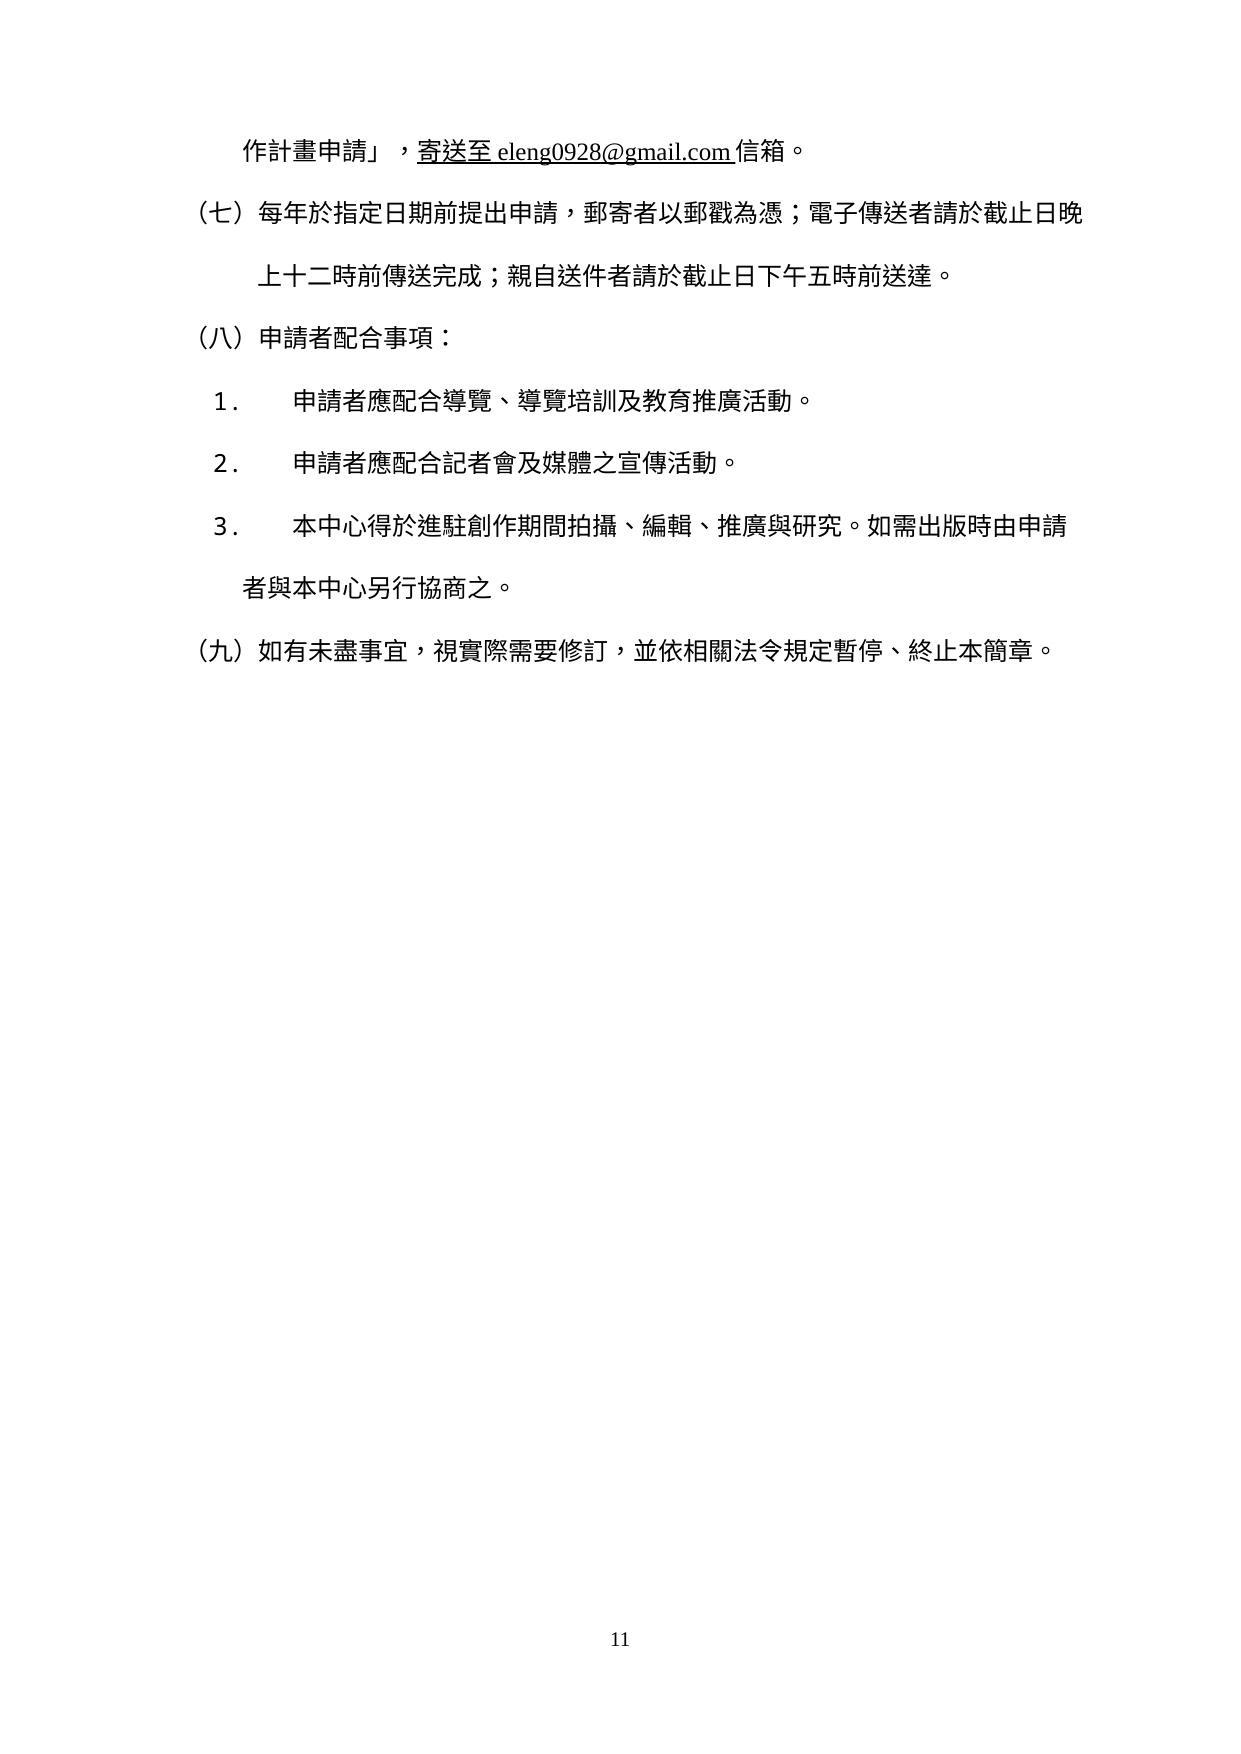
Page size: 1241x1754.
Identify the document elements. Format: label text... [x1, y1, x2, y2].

list 申請者應配合記者會及媒體之宣傳活動。 [213, 420, 1087, 483]
text （七）每年於指定日期前提出申請，郵寄者以郵戳為憑；電子傳送者請於截止日晚上十二時前傳送完成；親自送件者請於截止日下午五時前送達。 [183, 170, 1087, 295]
text （九）如有未盡事宜，視實際需要修訂，並依相關法令規定暫停、終止本簡章。 [183, 608, 1087, 670]
list 作計畫申請」，寄送至eleng0928@gmail.com信箱。 [213, 108, 1087, 170]
text （八）申請者配合事項： [183, 295, 1087, 358]
list 申請者應配合導覽、導覽培訓及教育推廣活動。 [213, 358, 1087, 420]
list 本中心得於進駐創作期間拍攝、編輯、推廣與研究。如需出版時由申請者與本中心另行協商之。 [213, 483, 1087, 608]
